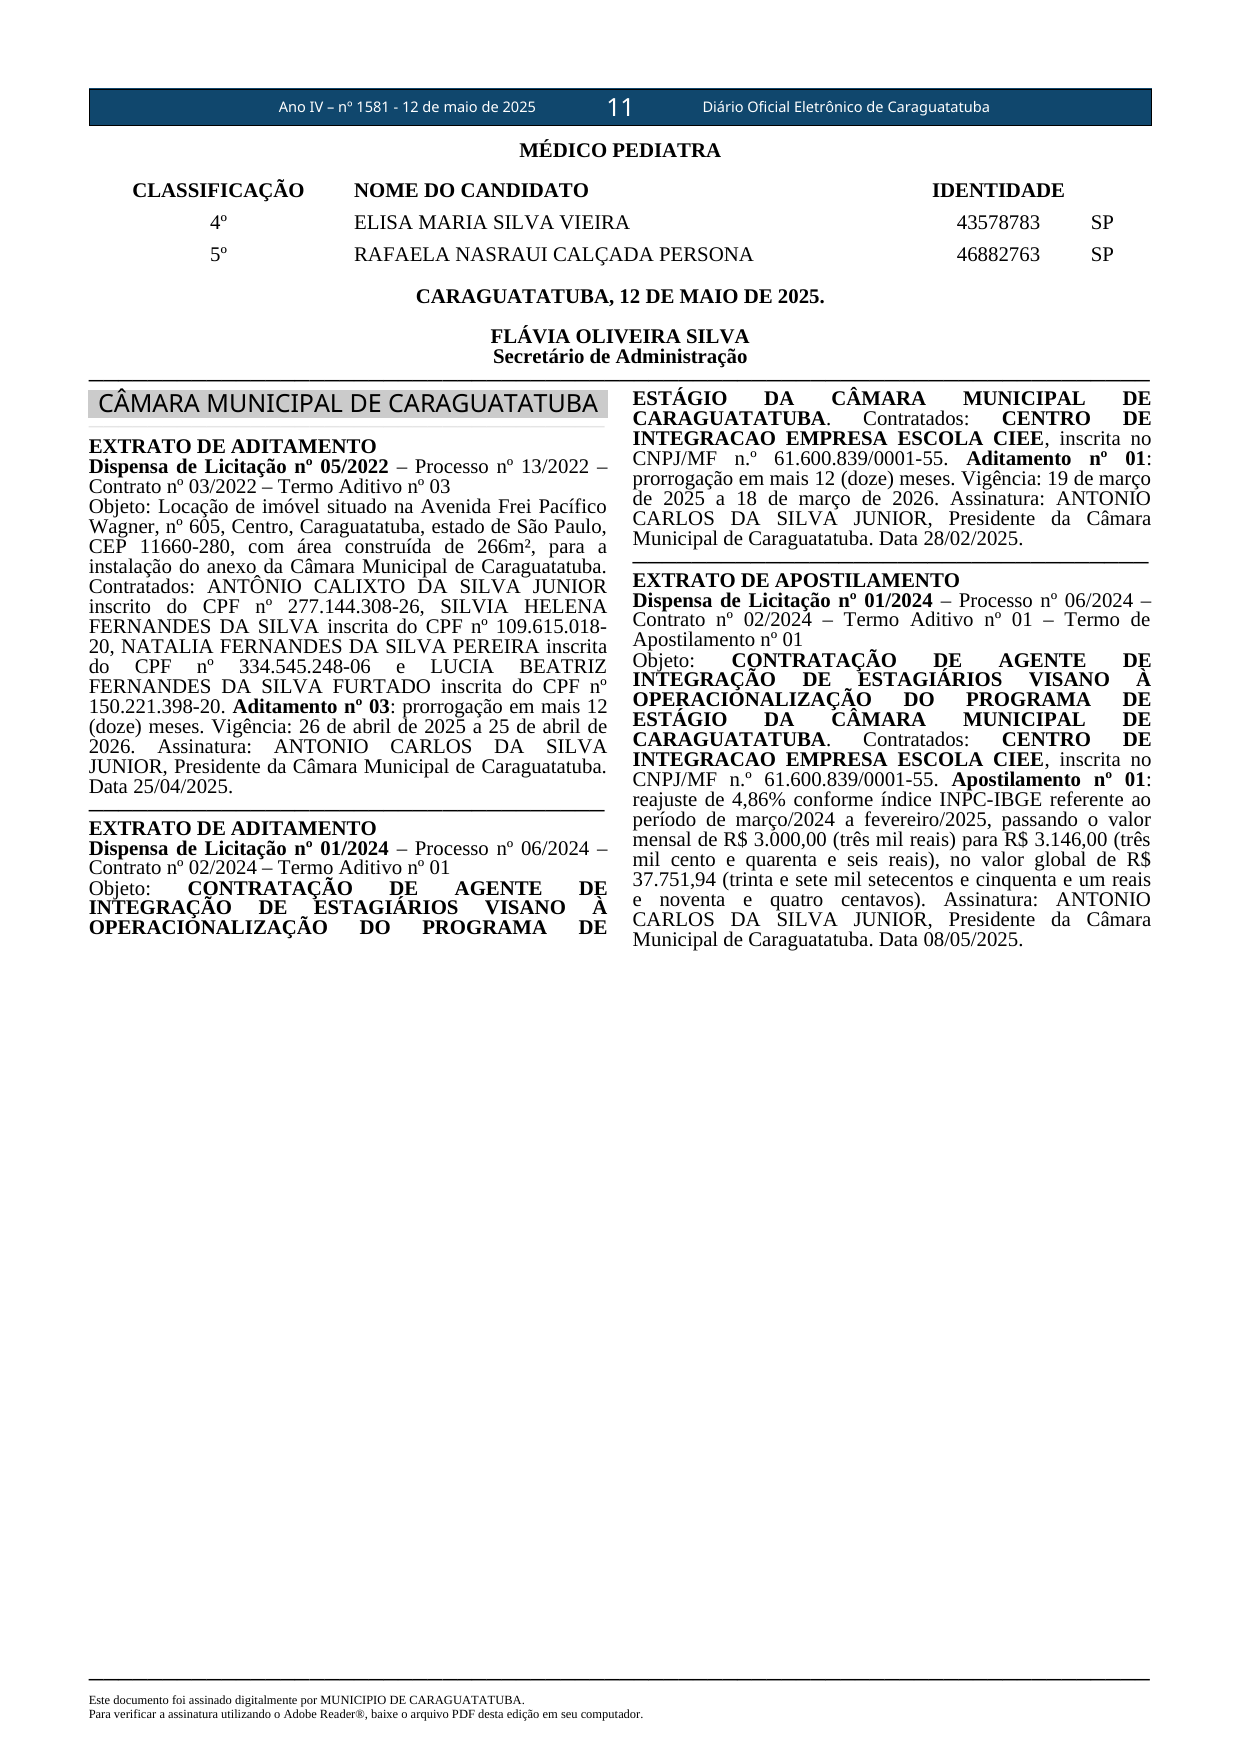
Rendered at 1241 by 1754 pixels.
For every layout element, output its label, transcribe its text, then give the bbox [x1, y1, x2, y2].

text EXTRATO DE ADITAMENTO [88, 819, 608, 839]
table_cell 46882763 [912, 239, 1084, 271]
text Dispensa de Licitação nº 01/2024 – Processo nº 06/2024 – Contrato nº 02/2024 – Termo Aditivo nº 01 – Termo de Apostilamento nº 01 [632, 591, 1152, 651]
text EXTRATO DE ADITAMENTO [88, 438, 608, 458]
table_header IDENTIDADE [912, 162, 1084, 208]
table_cell SP [1085, 208, 1152, 239]
table_cell 4º [89, 208, 348, 239]
text Secretário de Administração [88, 348, 1152, 368]
text ESTÁGIO DA CÂMARA MUNICIPAL DE CARAGUATATUBA. Contratados: CENTRO DE INTEGRACAO EMPRESA ESCOLA CIEE, inscrita no CNPJ/MF n.º 61.600.839/0001-55. Aditamento nº 01: prorrogação em mais 12 (doze) meses. Vigência: 19 de março de 2025 a 18 de março de 2026. Assinatura: ANTONIO CARLOS DA SILVA JUNIOR, Presidente da Câmara Municipal de Caraguatatuba. Data 28/02/2025. [632, 390, 1152, 550]
text ──────────────────────────────────────────────────────────────────────── [88, 368, 1152, 390]
text Objeto: Locação de imóvel situado na Avenida Frei Pacífico Wagner, nº 605, Centro, Caraguatatuba, estado de São Paulo, CEP 11660-280, com área construída de 266m², para a instalação do anexo da Câmara Municipal de Caraguatatuba. Contratados: ANTÔNIO CALIXTO DA SILVA JUNIOR inscrito do CPF nº 277.144.308-26, SILVIA HELENA FERNANDES DA SILVA inscrita do CPF nº 109.615.018-20, NATALIA FERNANDES DA SILVA PEREIRA inscrita do CPF nº 334.545.248-06 e LUCIA BEATRIZ FERNANDES DA SILVA FURTADO inscrita do CPF nº 150.221.398-20. Aditamento nº 03: prorrogação em mais 12 (doze) meses. Vigência: 26 de abril de 2025 a 25 de abril de 2026. Assinatura: ANTONIO CARLOS DA SILVA JUNIOR, Presidente da Câmara Municipal de Caraguatatuba. Data 25/04/2025. [88, 498, 608, 798]
text ─────────────────────────────────── [88, 418, 608, 438]
text Objeto: CONTRATAÇÃO DE AGENTE DE INTEGRAÇÃO DE ESTAGIÁRIOS VISANO À OPERACIONALIZAÇÃO DO PROGRAMA DE ESTÁGIO DA CÂMARA MUNICIPAL DE CARAGUATATUBA. Contratados: CENTRO DE INTEGRACAO EMPRESA ESCOLA CIEE, inscrita no CNPJ/MF n.º 61.600.839/0001-55. Apostilamento nº 01: reajuste de 4,86% conforme índice INPC-IBGE referente ao período de março/2024 a fevereiro/2025, passando o valor mensal de R$ 3.000,00 (três mil reais) para R$ 3.146,00 (três mil cento e quarenta e seis reais), no valor global de R$ 37.751,94 (trinta e sete mil setecentos e cinquenta e um reais e noventa e quatro centavos). Assinatura: ANTONIO CARLOS DA SILVA JUNIOR, Presidente da Câmara Municipal de Caraguatatuba. Data 08/05/2025. [632, 651, 1152, 951]
table_cell 43578783 [912, 208, 1084, 239]
table_header NOME DO CANDIDATO [348, 162, 912, 208]
text EXTRATO DE APOSTILAMENTO [632, 572, 1152, 591]
text FLÁVIA OLIVEIRA SILVA [88, 328, 1152, 348]
table_cell ELISA MARIA SILVA VIEIRA [348, 208, 912, 239]
text MÉDICO PEDIATRA [88, 142, 1152, 162]
table_header [1085, 162, 1152, 208]
text ─────────────────────────────────── [88, 798, 608, 819]
text CARAGUATATUBA, 12 DE MAIO DE 2025. [88, 288, 1152, 307]
table_header CLASSIFICAÇÃO [89, 162, 348, 208]
table_cell RAFAELA NASRAUI CALÇADA PERSONA [348, 239, 912, 271]
text ─────────────────────────────────── [632, 550, 1152, 572]
table_cell 5º [89, 239, 348, 271]
text Dispensa de Licitação nº 05/2022 – Processo nº 13/2022 – Contrato nº 03/2022 – Termo Aditivo nº 03 [88, 458, 608, 498]
text Dispensa de Licitação nº 01/2024 – Processo nº 06/2024 – Contrato nº 02/2024 – Termo Aditivo nº 01 [88, 839, 608, 879]
table_cell SP [1085, 239, 1152, 271]
text Objeto: CONTRATAÇÃO DE AGENTE DE INTEGRAÇÃO DE ESTAGIÁRIOS VISANO À OPERACIONALIZAÇÃO DO PROGRAMA DE [88, 879, 608, 939]
text CÂMARA MUNICIPAL DE CARAGUATATUBA [88, 390, 608, 418]
